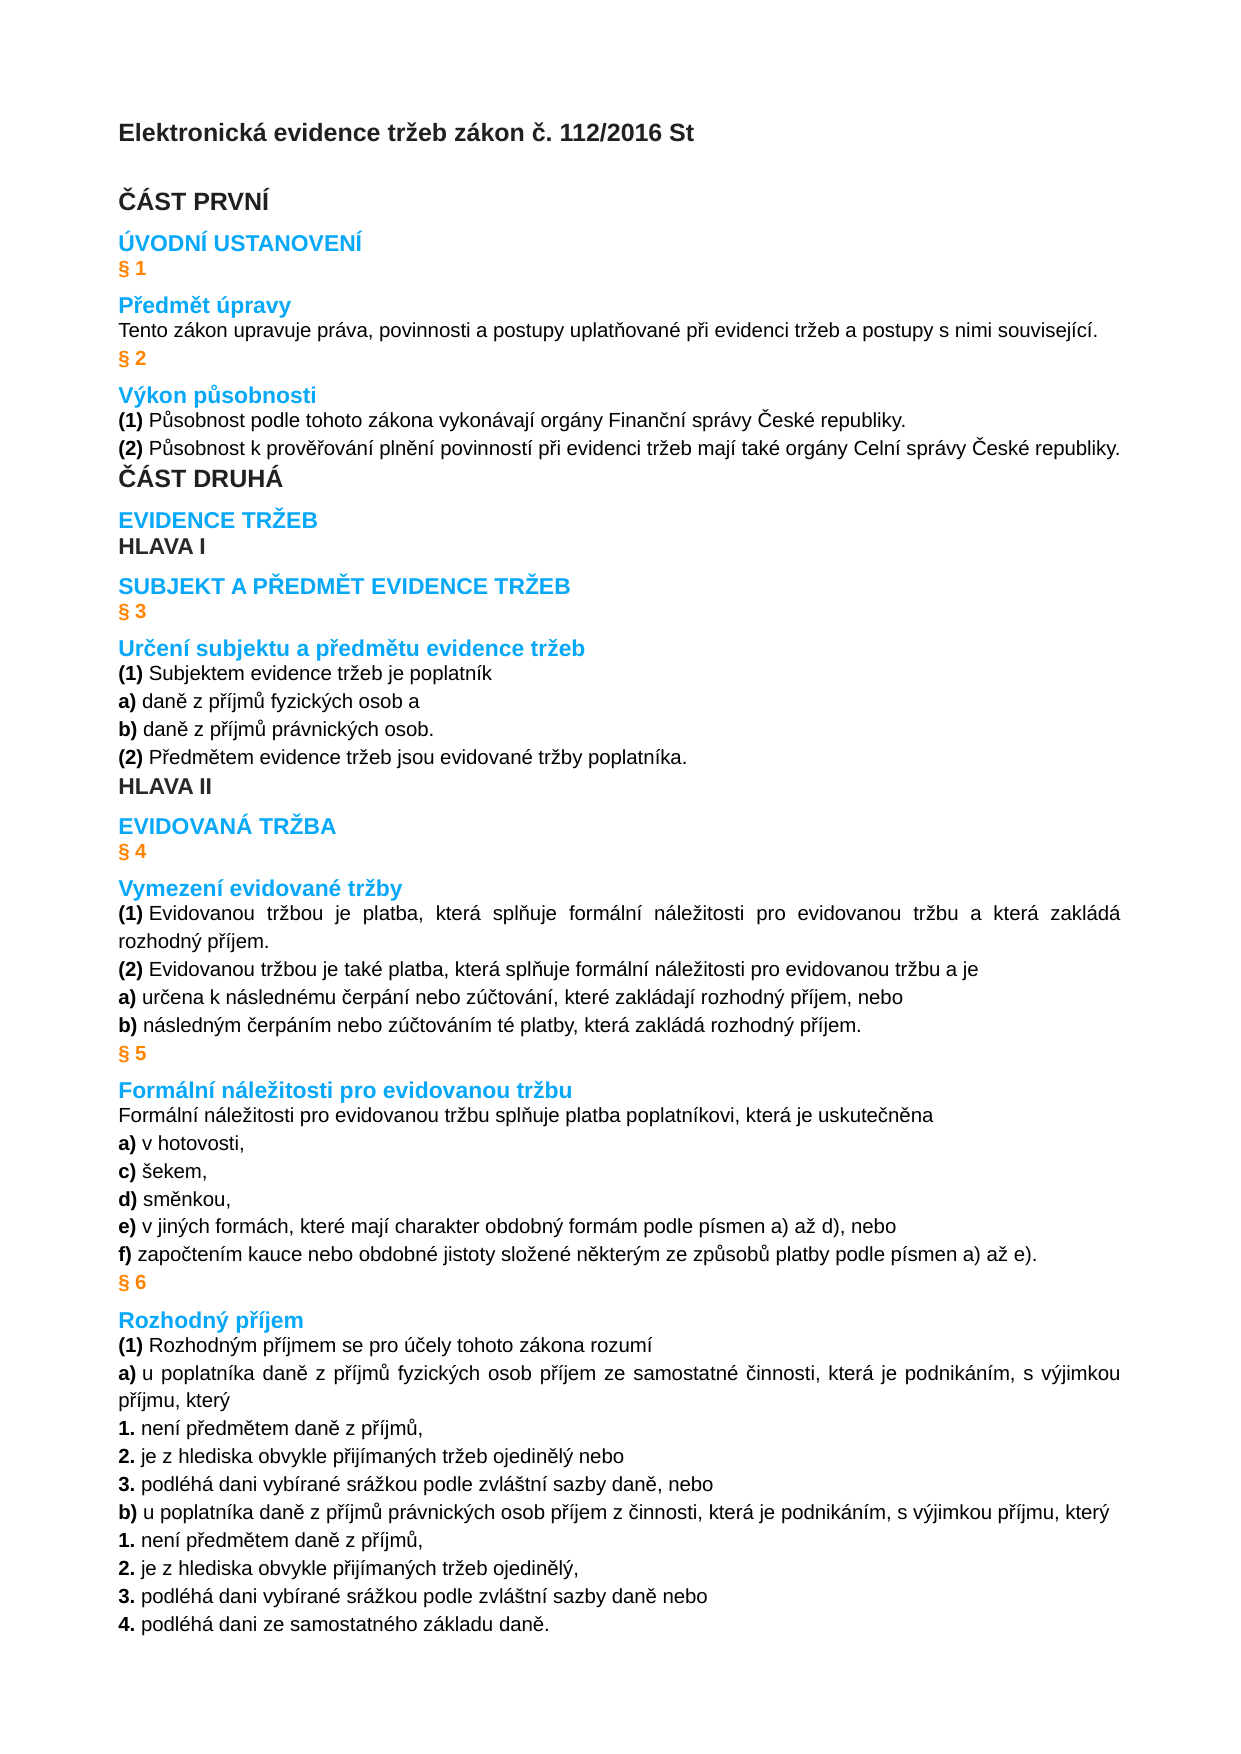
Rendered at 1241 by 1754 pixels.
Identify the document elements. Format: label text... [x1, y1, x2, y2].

text (1) Působnost podle tohoto zákona vykonávají orgány Finanční správy České republiky. [118, 408, 1122, 432]
text b) následným čerpáním nebo zúčtováním té platby, která zakládá rozhodný příjem. [118, 1013, 1122, 1036]
text c) šekem, [118, 1159, 1122, 1182]
subtitle EVIDENCE TRŽEB [118, 499, 1122, 533]
subtitle Předmět úpravy [118, 284, 1122, 318]
text § 1 [118, 256, 1122, 279]
text e) v jiných formách, které mají charakter obdobný formám podle písmen a) až d), nebo [118, 1215, 1122, 1238]
text 4. podléhá dani ze samostatného základu daně. [118, 1612, 1122, 1635]
subtitle ÚVODNÍ USTANOVENÍ [118, 222, 1122, 256]
text (1) Rozhodným příjmem se pro účely tohoto zákona rozumí [118, 1333, 1122, 1356]
text ČÁST DRUHÁ [118, 464, 1122, 493]
text § 4 [118, 839, 1122, 862]
text 2. je z hlediska obvykle přijímaných tržeb ojedinělý, [118, 1556, 1122, 1579]
text 1. není předmětem daně z příjmů, [118, 1528, 1122, 1552]
subtitle Rozhodný příjem [118, 1298, 1122, 1333]
text § 6 [118, 1271, 1122, 1294]
text a) určena k následnému čerpání nebo zúčtování, které zakládají rozhodný příjem, nebo [118, 985, 1122, 1008]
text § 3 [118, 599, 1122, 622]
subtitle SUBJEKT A PŘEDMĚT EVIDENCE TRŽEB [118, 565, 1122, 599]
text (2) Působnost k prověřování plnění povinností při evidenci tržeb mají také orgány Celní správy České republiky. [118, 436, 1122, 460]
text HLAVA I [118, 533, 1122, 559]
text (1) Evidovanou tržbou je platba, která splňuje formální náležitosti pro evidovanou tržbu a která zakládá rozhodný příjem. [118, 901, 1122, 952]
text a) v hotovosti, [118, 1131, 1122, 1154]
text b) u poplatníka daně z příjmů právnických osob příjem z činnosti, která je podnikáním, s výjimkou příjmu, který [118, 1500, 1122, 1524]
text a) daně z příjmů fyzických osob a [118, 689, 1122, 713]
text f) započtením kauce nebo obdobné jistoty složené některým ze způsobů platby podle písmen a) až e). [118, 1243, 1122, 1266]
subtitle Výkon působnosti [118, 374, 1122, 408]
text § 5 [118, 1041, 1122, 1064]
subtitle Formální náležitosti pro evidovanou tržbu [118, 1069, 1122, 1103]
text 3. podléhá dani vybírané srážkou podle zvláštní sazby daně nebo [118, 1584, 1122, 1607]
text (2) Evidovanou tržbou je také platba, která splňuje formální náležitosti pro evidovanou tržbu a je [118, 957, 1122, 980]
subtitle Vymezení evidované tržby [118, 867, 1122, 901]
text 2. je z hlediska obvykle přijímaných tržeb ojedinělý nebo [118, 1444, 1122, 1468]
text 3. podléhá dani vybírané srážkou podle zvláštní sazby daně, nebo [118, 1472, 1122, 1496]
subtitle Určení subjektu a předmětu evidence tržeb [118, 627, 1122, 661]
text ČÁST PRVNÍ [118, 187, 1122, 216]
text Tento zákon upravuje práva, povinnosti a postupy uplatňované při evidenci tržeb a postupy s nimi související. [118, 318, 1122, 342]
text § 2 [118, 346, 1122, 369]
subtitle EVIDOVANÁ TRŽBA [118, 804, 1122, 839]
text 1. není předmětem daně z příjmů, [118, 1417, 1122, 1440]
text HLAVA II [118, 773, 1122, 799]
text b) daně z příjmů právnických osob. [118, 717, 1122, 741]
text (2) Předmětem evidence tržeb jsou evidované tržby poplatníka. [118, 745, 1122, 768]
text d) směnkou, [118, 1187, 1122, 1210]
text Formální náležitosti pro evidovanou tržbu splňuje platba poplatníkovi, která je uskutečněna [118, 1103, 1122, 1126]
text (1) Subjektem evidence tržeb je poplatník [118, 661, 1122, 685]
text Elektronická evidence tržeb zákon č. 112/2016 St [118, 118, 1122, 147]
text a) u poplatníka daně z příjmů fyzických osob příjem ze samostatné činnosti, která je podnikáním, s výjimkou příjmu, který [118, 1361, 1122, 1412]
